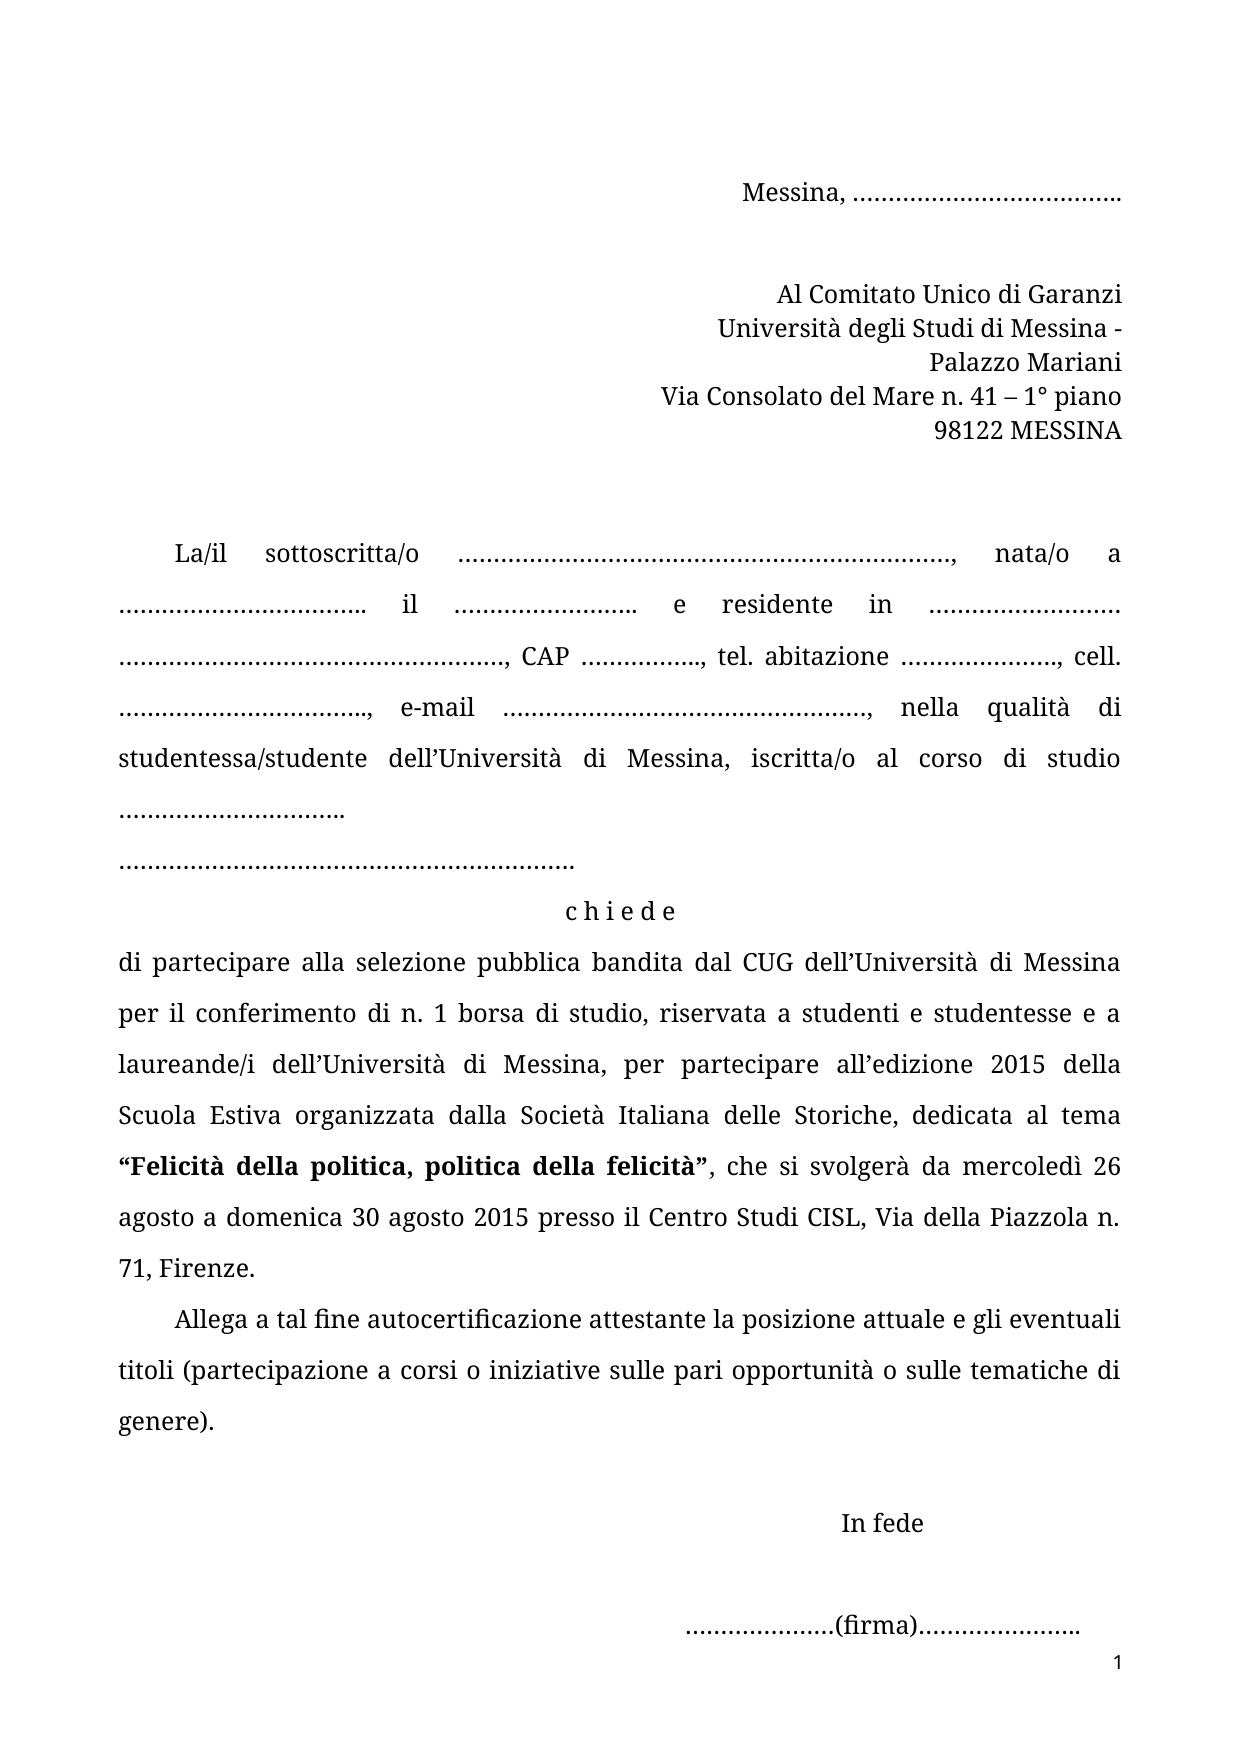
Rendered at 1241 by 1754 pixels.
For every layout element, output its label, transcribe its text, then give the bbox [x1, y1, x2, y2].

text La/il sottoscritta/o ……………………………………………………………, nata/o a …………………………….. il …………………….. e residente in ……………………… ………………………………………………, CAP …………….., tel. abitazione …………………., cell. …………………………….., e-mail ……………………………………………, nella qualità di studentessa/studente dell’Università di Messina, iscritta/o al corso di studio ………………………….. [118, 536, 1122, 825]
text Messina, ……………………………….. [624, 174, 1122, 208]
text Al Comitato Unico di Garanzi [624, 277, 1122, 311]
text 98122 MESSINA [624, 413, 1122, 447]
text di partecipare alla selezione pubblica bandita dal CUG dell’Università di Messina per il conferimento di n. 1 borsa di studio, riservata a studenti e studentesse e a laureande/i dell’Università di Messina, per partecipare all’edizione 2015 della Scuola Estiva organizzata dalla Società Italiana delle Storiche, dedicata al tema “Felicità della politica, politica della felicità”, che si svolgerà da mercoledì 26 agosto a domenica 30 agosto 2015 presso il Centro Studi CISL, Via della Piazzola n. 71, Firenze. [118, 944, 1122, 1285]
text In fede [643, 1506, 1122, 1540]
text …………………(firma)………………….. [643, 1608, 1122, 1642]
text c h i e d e [118, 893, 1122, 927]
text Via Consolato del Mare n. 41 – 1° piano [624, 379, 1122, 413]
text Università degli Studi di Messina - Palazzo Mariani [624, 311, 1122, 379]
text ………………………………………………………. [118, 842, 1122, 876]
text Allega a tal fine autocertificazione attestante la posizione attuale e gli eventuali titoli (partecipazione a corsi o iniziative sulle pari opportunità o sulle tematiche di genere). [118, 1302, 1122, 1438]
